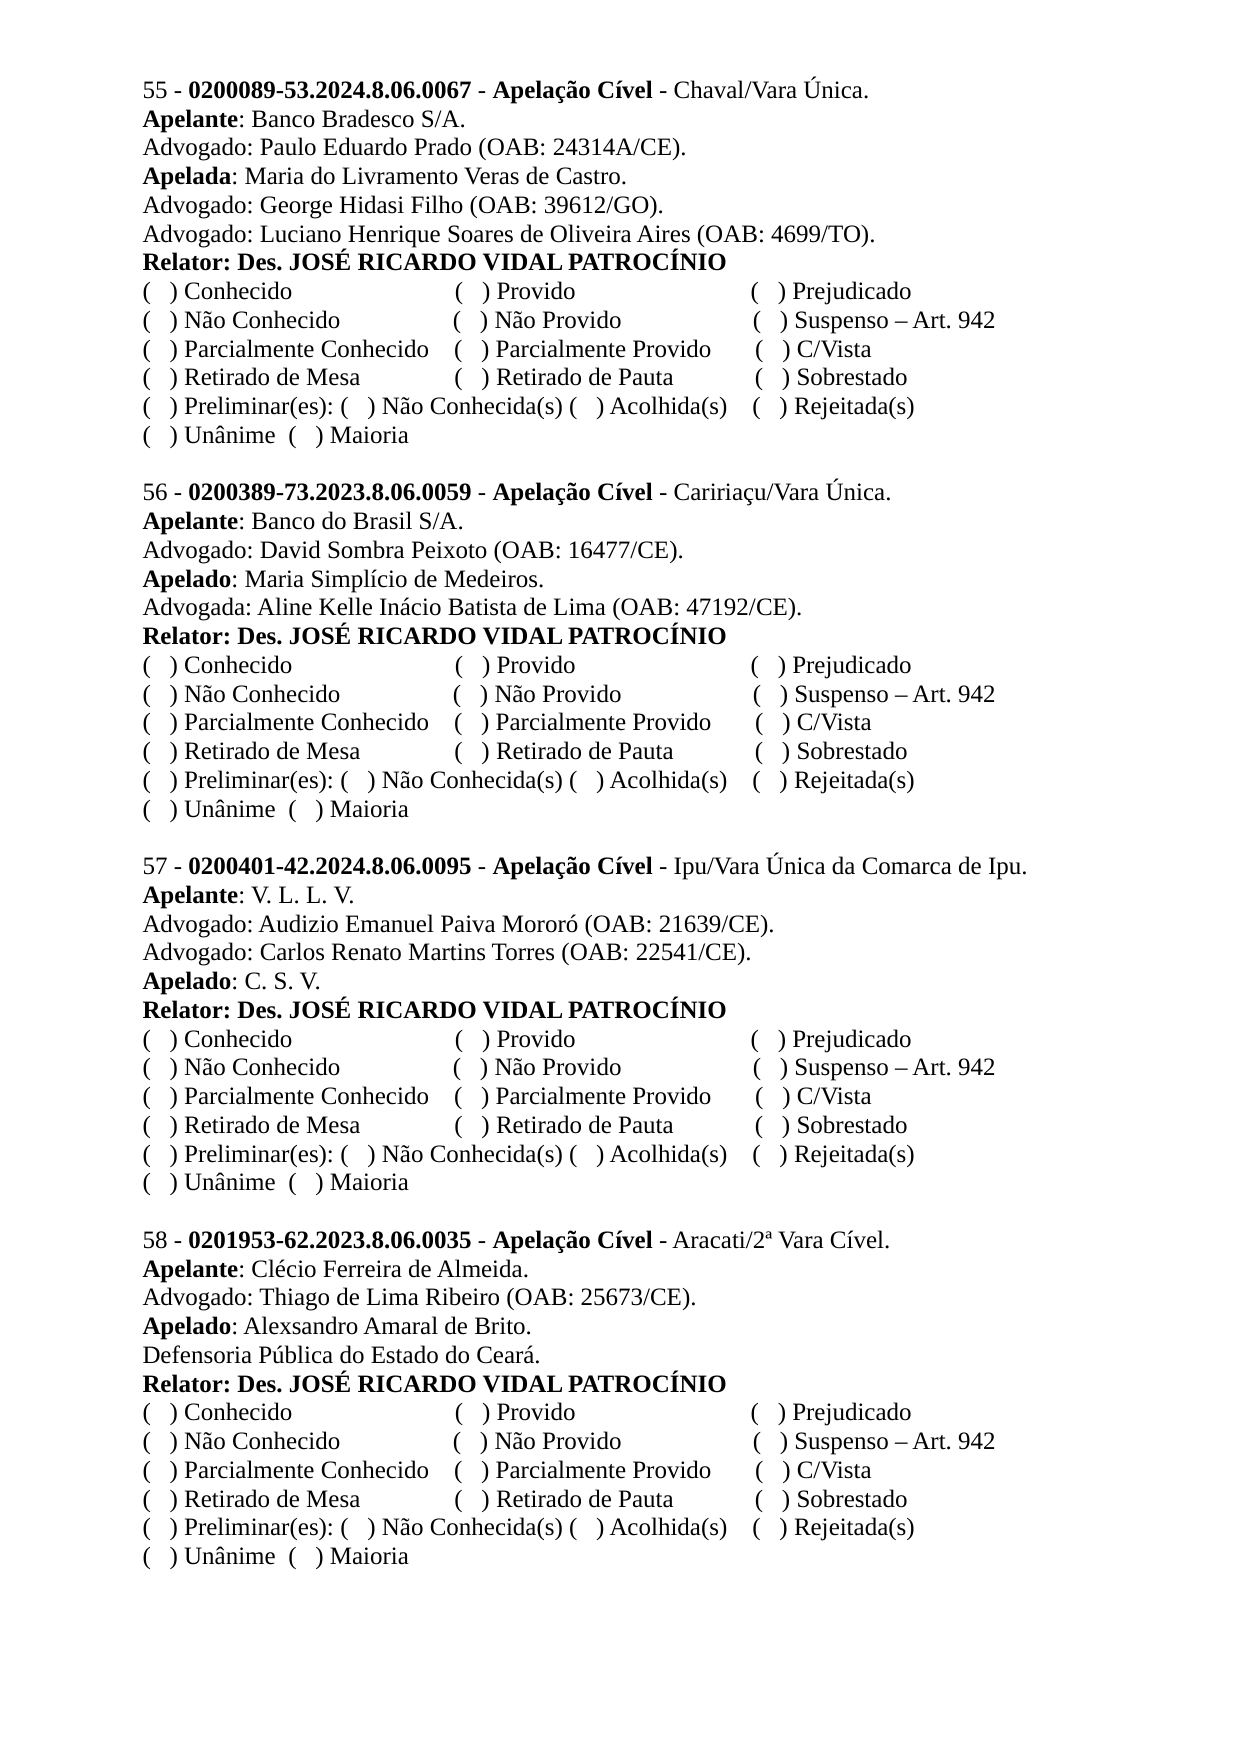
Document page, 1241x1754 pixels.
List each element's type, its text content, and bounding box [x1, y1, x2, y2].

text 58 - 0201953-62.2023.8.06.0035 - Apelação Cível - Aracati/2ª Vara Cível. [142, 1225, 1141, 1254]
text 56 - 0200389-73.2023.8.06.0059 - Apelação Cível - Caririaçu/Vara Única. [142, 477, 1141, 506]
text ( ) Unânime ( ) Maioria [142, 1541, 1141, 1570]
text ( ) Retirado de Mesa ( ) Retirado de Pauta ( ) Sobrestado [142, 362, 1141, 391]
text Advogado: George Hidasi Filho (OAB: 39612/GO). [142, 190, 1141, 219]
text ( ) Retirado de Mesa ( ) Retirado de Pauta ( ) Sobrestado [142, 1484, 1141, 1512]
text Relator: Des. JOSÉ RICARDO VIDAL PATROCÍNIO [142, 995, 1141, 1024]
text ( ) Retirado de Mesa ( ) Retirado de Pauta ( ) Sobrestado [142, 736, 1141, 765]
text ( ) Não Conhecido ( ) Não Provido ( ) Suspenso – Art. 942 [142, 1052, 1141, 1081]
text ( ) Não Conhecido ( ) Não Provido ( ) Suspenso – Art. 942 [142, 1426, 1141, 1455]
text Apelado: Maria Simplício de Medeiros. [142, 564, 1141, 592]
text ( ) Conhecido ( ) Provido ( ) Prejudicado [142, 1397, 1141, 1426]
text ( ) Parcialmente Conhecido ( ) Parcialmente Provido ( ) C/Vista [142, 707, 1141, 736]
text Relator: Des. JOSÉ RICARDO VIDAL PATROCÍNIO [142, 621, 1141, 650]
text Relator: Des. JOSÉ RICARDO VIDAL PATROCÍNIO [142, 1369, 1141, 1397]
text Apelado: Alexsandro Amaral de Brito. [142, 1311, 1141, 1340]
text Advogado: Paulo Eduardo Prado (OAB: 24314A/CE). [142, 132, 1141, 161]
text Defensoria Pública do Estado do Ceará. [142, 1340, 1141, 1369]
text Advogado: Carlos Renato Martins Torres (OAB: 22541/CE). [142, 937, 1141, 966]
text Advogada: Aline Kelle Inácio Batista de Lima (OAB: 47192/CE). [142, 592, 1141, 621]
text ( ) Não Conhecido ( ) Não Provido ( ) Suspenso – Art. 942 [142, 305, 1141, 334]
text ( ) Preliminar(es): ( ) Não Conhecida(s) ( ) Acolhida(s) ( ) Rejeitada(s) [142, 1139, 1141, 1167]
text Apelante: Banco Bradesco S/A. [142, 104, 1141, 132]
text ( ) Parcialmente Conhecido ( ) Parcialmente Provido ( ) C/Vista [142, 1081, 1141, 1110]
text Advogado: David Sombra Peixoto (OAB: 16477/CE). [142, 535, 1141, 564]
text ( ) Parcialmente Conhecido ( ) Parcialmente Provido ( ) C/Vista [142, 1455, 1141, 1484]
text ( ) Unânime ( ) Maioria [142, 794, 1141, 822]
text Apelante: Banco do Brasil S/A. [142, 506, 1141, 535]
text Relator: Des. JOSÉ RICARDO VIDAL PATROCÍNIO [142, 247, 1141, 276]
text ( ) Não Conhecido ( ) Não Provido ( ) Suspenso – Art. 942 [142, 679, 1141, 707]
text 55 - 0200089-53.2024.8.06.0067 - Apelação Cível - Chaval/Vara Única. [142, 75, 1141, 104]
text ( ) Conhecido ( ) Provido ( ) Prejudicado [142, 1024, 1141, 1052]
text Apelada: Maria do Livramento Veras de Castro. [142, 161, 1141, 190]
text ( ) Conhecido ( ) Provido ( ) Prejudicado [142, 650, 1141, 679]
text ( ) Preliminar(es): ( ) Não Conhecida(s) ( ) Acolhida(s) ( ) Rejeitada(s) [142, 765, 1141, 794]
text ( ) Parcialmente Conhecido ( ) Parcialmente Provido ( ) C/Vista [142, 334, 1141, 362]
text ( ) Unânime ( ) Maioria [142, 420, 1141, 449]
text Advogado: Audizio Emanuel Paiva Mororó (OAB: 21639/CE). [142, 909, 1141, 937]
text Apelante: V. L. L. V. [142, 880, 1141, 909]
text Apelado: C. S. V. [142, 966, 1141, 995]
text ( ) Unânime ( ) Maioria [142, 1167, 1141, 1196]
text 57 - 0200401-42.2024.8.06.0095 - Apelação Cível - Ipu/Vara Única da Comarca de Ipu. [142, 851, 1141, 880]
text ( ) Preliminar(es): ( ) Não Conhecida(s) ( ) Acolhida(s) ( ) Rejeitada(s) [142, 391, 1141, 420]
text ( ) Preliminar(es): ( ) Não Conhecida(s) ( ) Acolhida(s) ( ) Rejeitada(s) [142, 1512, 1141, 1541]
text ( ) Conhecido ( ) Provido ( ) Prejudicado [142, 276, 1141, 305]
text ( ) Retirado de Mesa ( ) Retirado de Pauta ( ) Sobrestado [142, 1110, 1141, 1139]
text Advogado: Luciano Henrique Soares de Oliveira Aires (OAB: 4699/TO). [142, 219, 1141, 247]
text Advogado: Thiago de Lima Ribeiro (OAB: 25673/CE). [142, 1282, 1141, 1311]
text Apelante: Clécio Ferreira de Almeida. [142, 1254, 1141, 1282]
